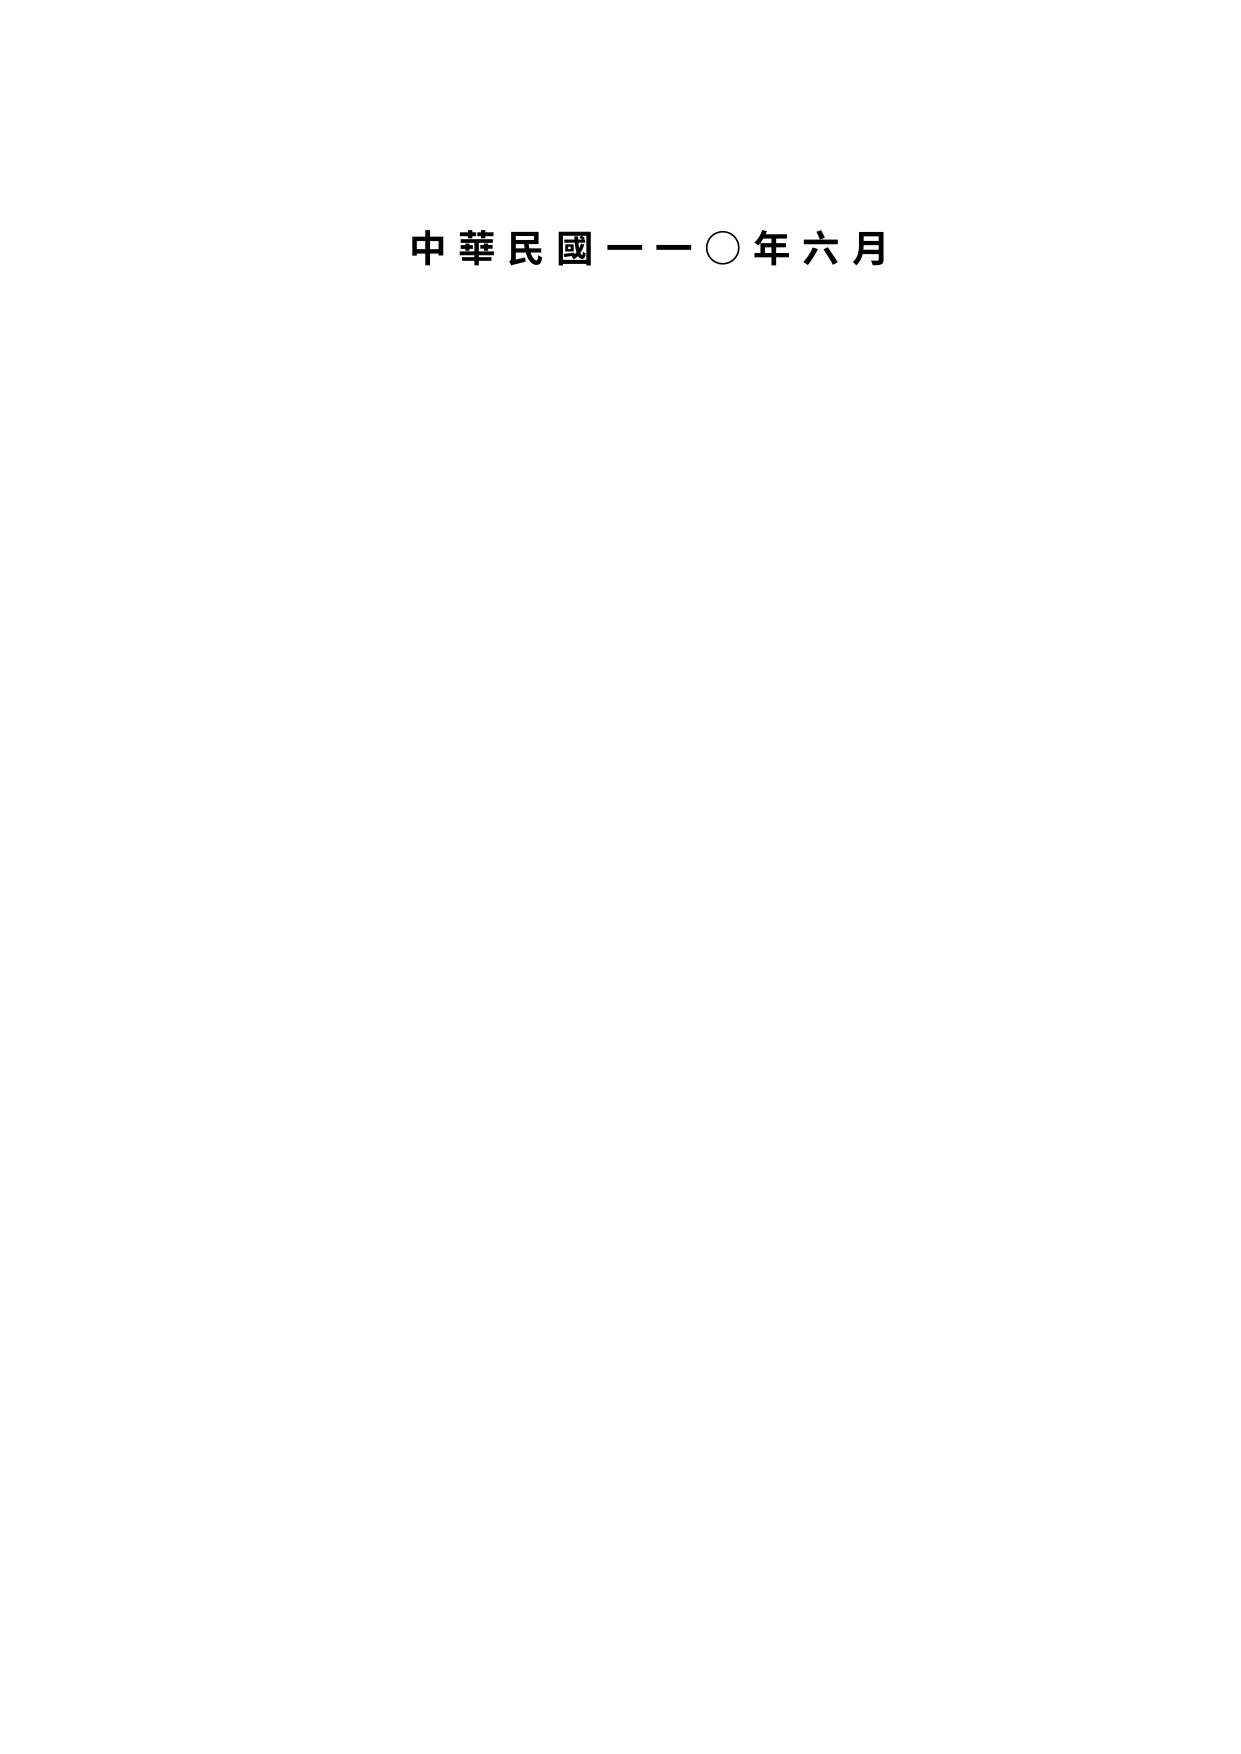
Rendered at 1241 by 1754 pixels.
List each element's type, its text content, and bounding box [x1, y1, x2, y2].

text 中 華 民 國 一 一 ○ 年 六 月 [207, 204, 1092, 267]
